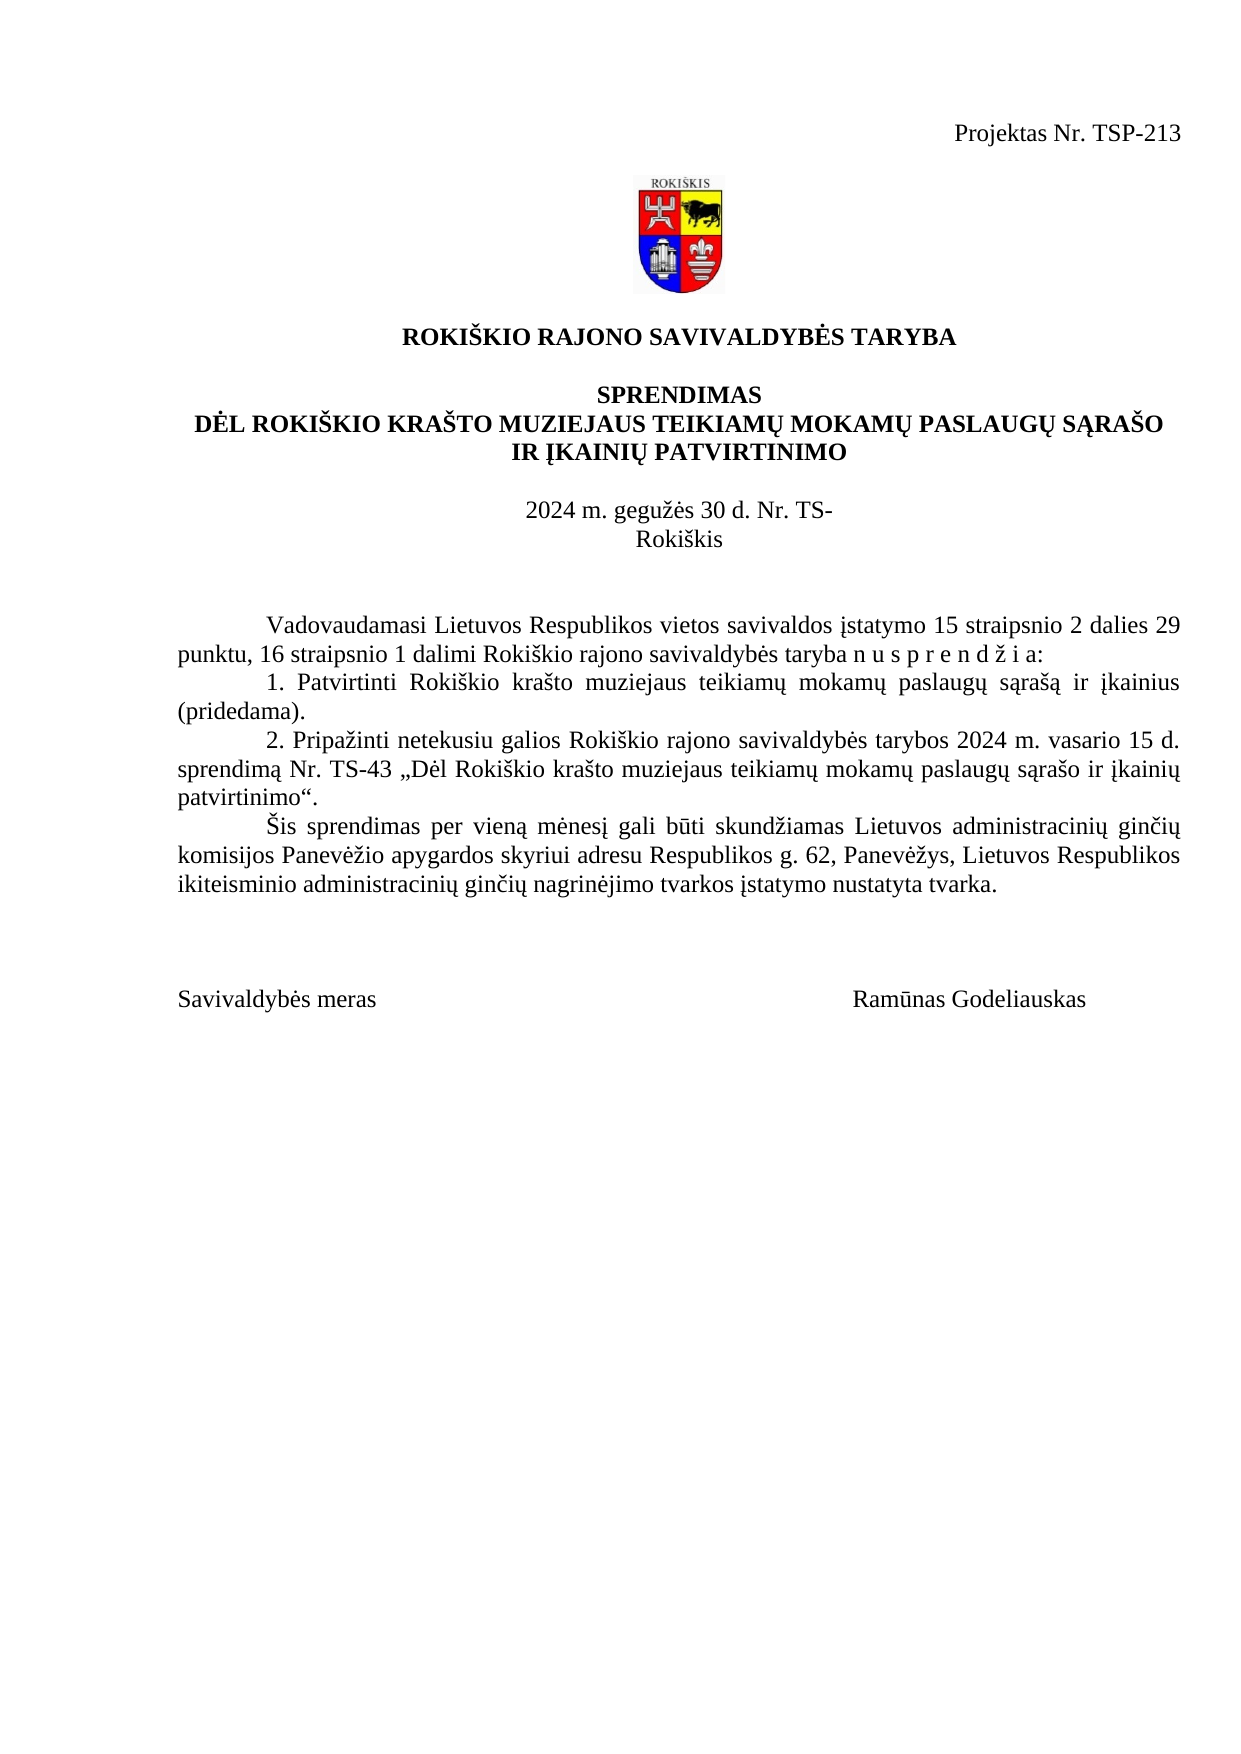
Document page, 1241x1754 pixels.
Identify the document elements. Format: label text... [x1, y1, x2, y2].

text SPRENDIMAS [177, 380, 1181, 409]
text DĖL ROKIŠKIO KRAŠTO MUZIEJAUS TEIKIAMŲ MOKAMŲ PASLAUGŲ SĄRAŠO IR ĮKAINIŲ PATVIRTINIMO [177, 409, 1181, 466]
text Šis sprendimas per vieną mėnesį gali būti skundžiamas Lietuvos administracinių ginčių komisijos Panevėžio apygardos skyriui adresu Respublikos g. 62, Panevėžys, Lietuvos Respublikos ikiteisminio administracinių ginčių nagrinėjimo tvarkos įstatymo nustatyta tvarka. [177, 811, 1181, 897]
text 2024 m. gegužės 30 d. Nr. TS- [177, 495, 1181, 524]
text Projektas Nr. TSP-213 [252, 118, 1181, 147]
text 1. Patvirtinti Rokiškio krašto muziejaus teikiamų mokamų paslaugų sąrašą ir įkainius (pridedama). [177, 667, 1181, 725]
text Savivaldybės meras Ramūnas Godeliauskas [177, 984, 1181, 1012]
text Rokiškis [177, 524, 1181, 552]
text 2. Pripažinti netekusiu galios Rokiškio rajono savivaldybės tarybos 2024 m. vasario 15 d. sprendimą Nr. TS-43 „Dėl Rokiškio krašto muziejaus teikiamų mokamų paslaugų sąrašo ir įkainių patvirtinimo“. [177, 725, 1181, 811]
text Vadovaudamasi Lietuvos Respublikos vietos savivaldos įstatymo 15 straipsnio 2 dalies 29 punktu, 16 straipsnio 1 dalimi Rokiškio rajono savivaldybės taryba n u s p r e n d ž i a: [177, 610, 1181, 667]
text ROKIŠKIO rajono savivaldybėS TARYBA [177, 322, 1181, 351]
